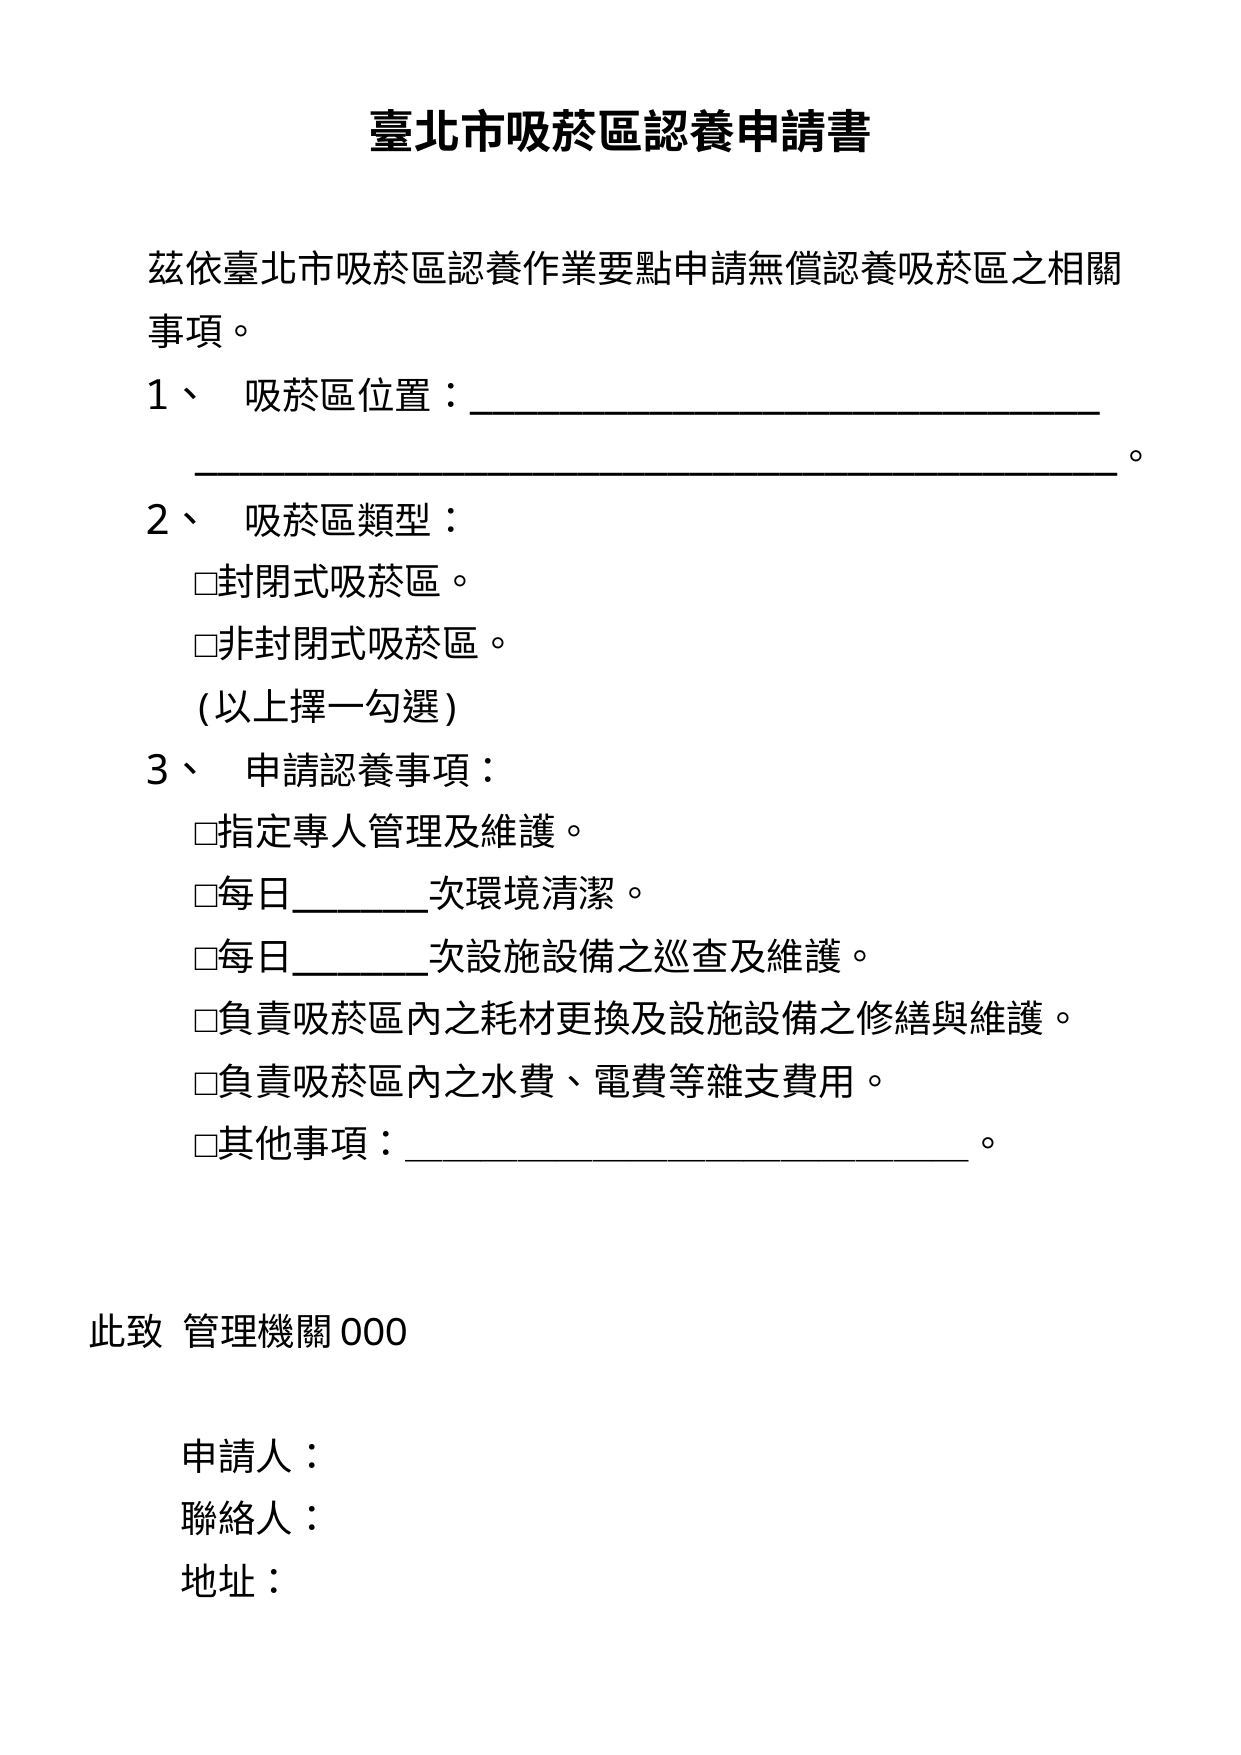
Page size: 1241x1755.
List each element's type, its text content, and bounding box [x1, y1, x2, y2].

text (以上擇一勾選) [192, 662, 1152, 725]
list 吸菸區位置：____________________________ _________________________________________。 [144, 350, 1152, 475]
text 申請人： [89, 1412, 1152, 1475]
list 申請認養事項： [144, 725, 1152, 787]
text 此致 管理機關OOO [89, 1287, 1152, 1350]
text □每日______次設施設備之巡查及維護。 [194, 912, 1152, 975]
text □其他事項：＿＿＿＿＿＿＿＿＿＿＿＿＿＿＿。 [194, 1100, 1152, 1162]
text □封閉式吸菸區。 □非封閉式吸菸區。 [194, 537, 1152, 662]
text □指定專人管理及維護。 [194, 787, 1152, 850]
text □每日______次環境清潔。 [194, 850, 1152, 912]
text □負責吸菸區內之耗材更換及設施設備之修繕與維護。 [194, 975, 1152, 1037]
text 茲依臺北市吸菸區認養作業要點申請無償認養吸菸區之相關事項。 [148, 225, 1152, 350]
list 吸菸區類型： [144, 475, 1152, 537]
text 臺北市吸菸區認養申請書 [89, 96, 1152, 162]
text 地址： [89, 1537, 1152, 1600]
text 聯絡人： [89, 1475, 1152, 1537]
text □負責吸菸區內之水費、電費等雜支費用。 [194, 1037, 1152, 1100]
